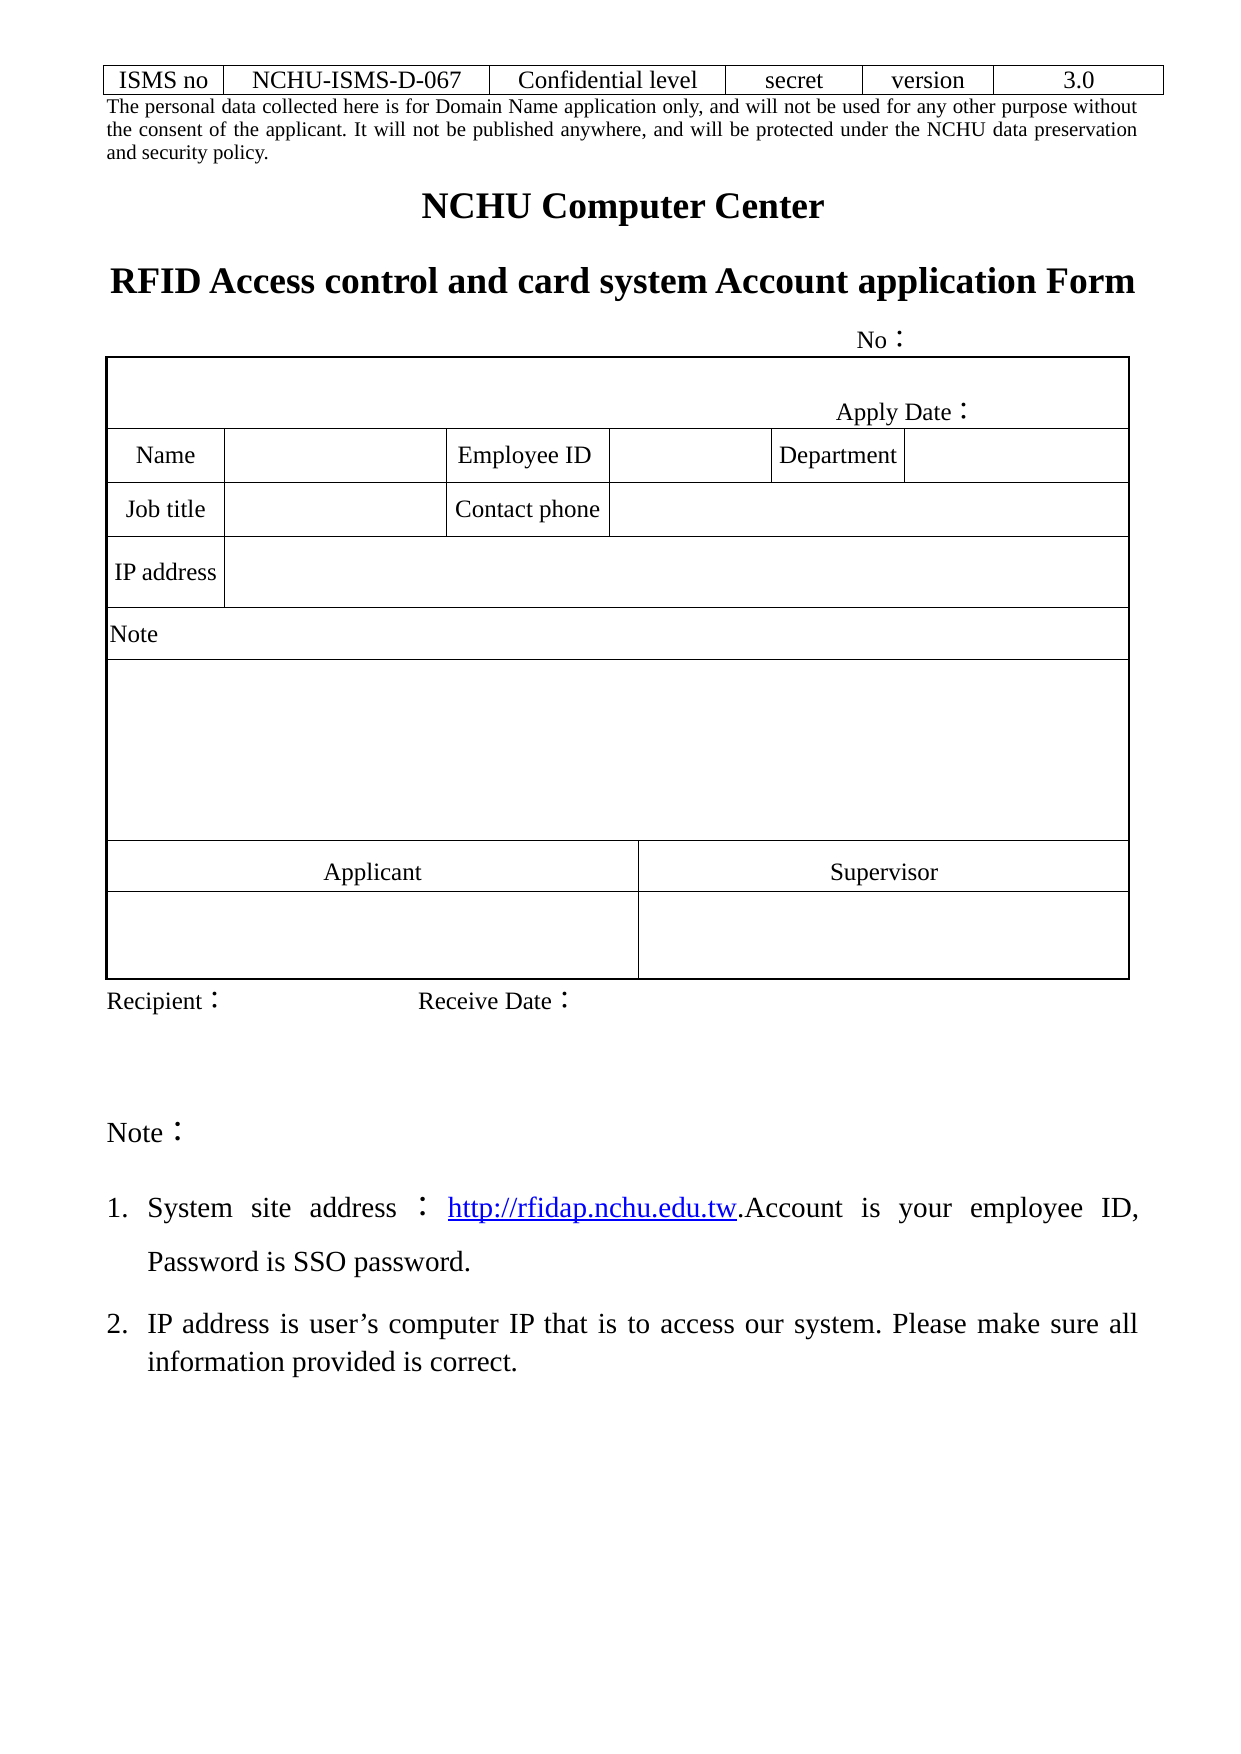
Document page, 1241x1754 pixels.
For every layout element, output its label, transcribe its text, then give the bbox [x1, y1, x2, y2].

list System site address：http://rfidap.nchu.edu.tw.Account is your employee ID, Password is SSO password. [106, 1167, 1140, 1280]
table_cell Name [108, 429, 224, 482]
table_cell [225, 483, 446, 536]
table_cell [225, 429, 446, 482]
table_cell [610, 429, 771, 482]
table_cell [108, 892, 638, 978]
text RFID Access control and card system Account application Form [106, 244, 1140, 319]
table_cell Contact phone [447, 483, 609, 536]
table_cell IP address [108, 537, 224, 607]
table_cell [905, 429, 1128, 482]
table_cell [108, 660, 1128, 840]
text NCHU Computer Center [106, 169, 1140, 244]
table_cell Applicant [108, 841, 638, 891]
text Recipient： Receive Date： [106, 980, 1140, 1017]
table_cell Supervisor [639, 841, 1128, 891]
table_cell [639, 892, 1128, 978]
text Note： [106, 1092, 1140, 1167]
table_cell [225, 537, 1128, 607]
text No： [106, 319, 1140, 356]
table_cell Note [108, 608, 1128, 659]
table_cell Job title [108, 483, 224, 536]
table_header Apply Date： [108, 358, 1128, 428]
list IP address is user’s computer IP that is to access our system. Please make sure all information provided is correct. [106, 1305, 1140, 1380]
table_cell Department [772, 429, 904, 482]
table_cell [610, 483, 1128, 536]
table_cell Employee ID [447, 429, 609, 482]
